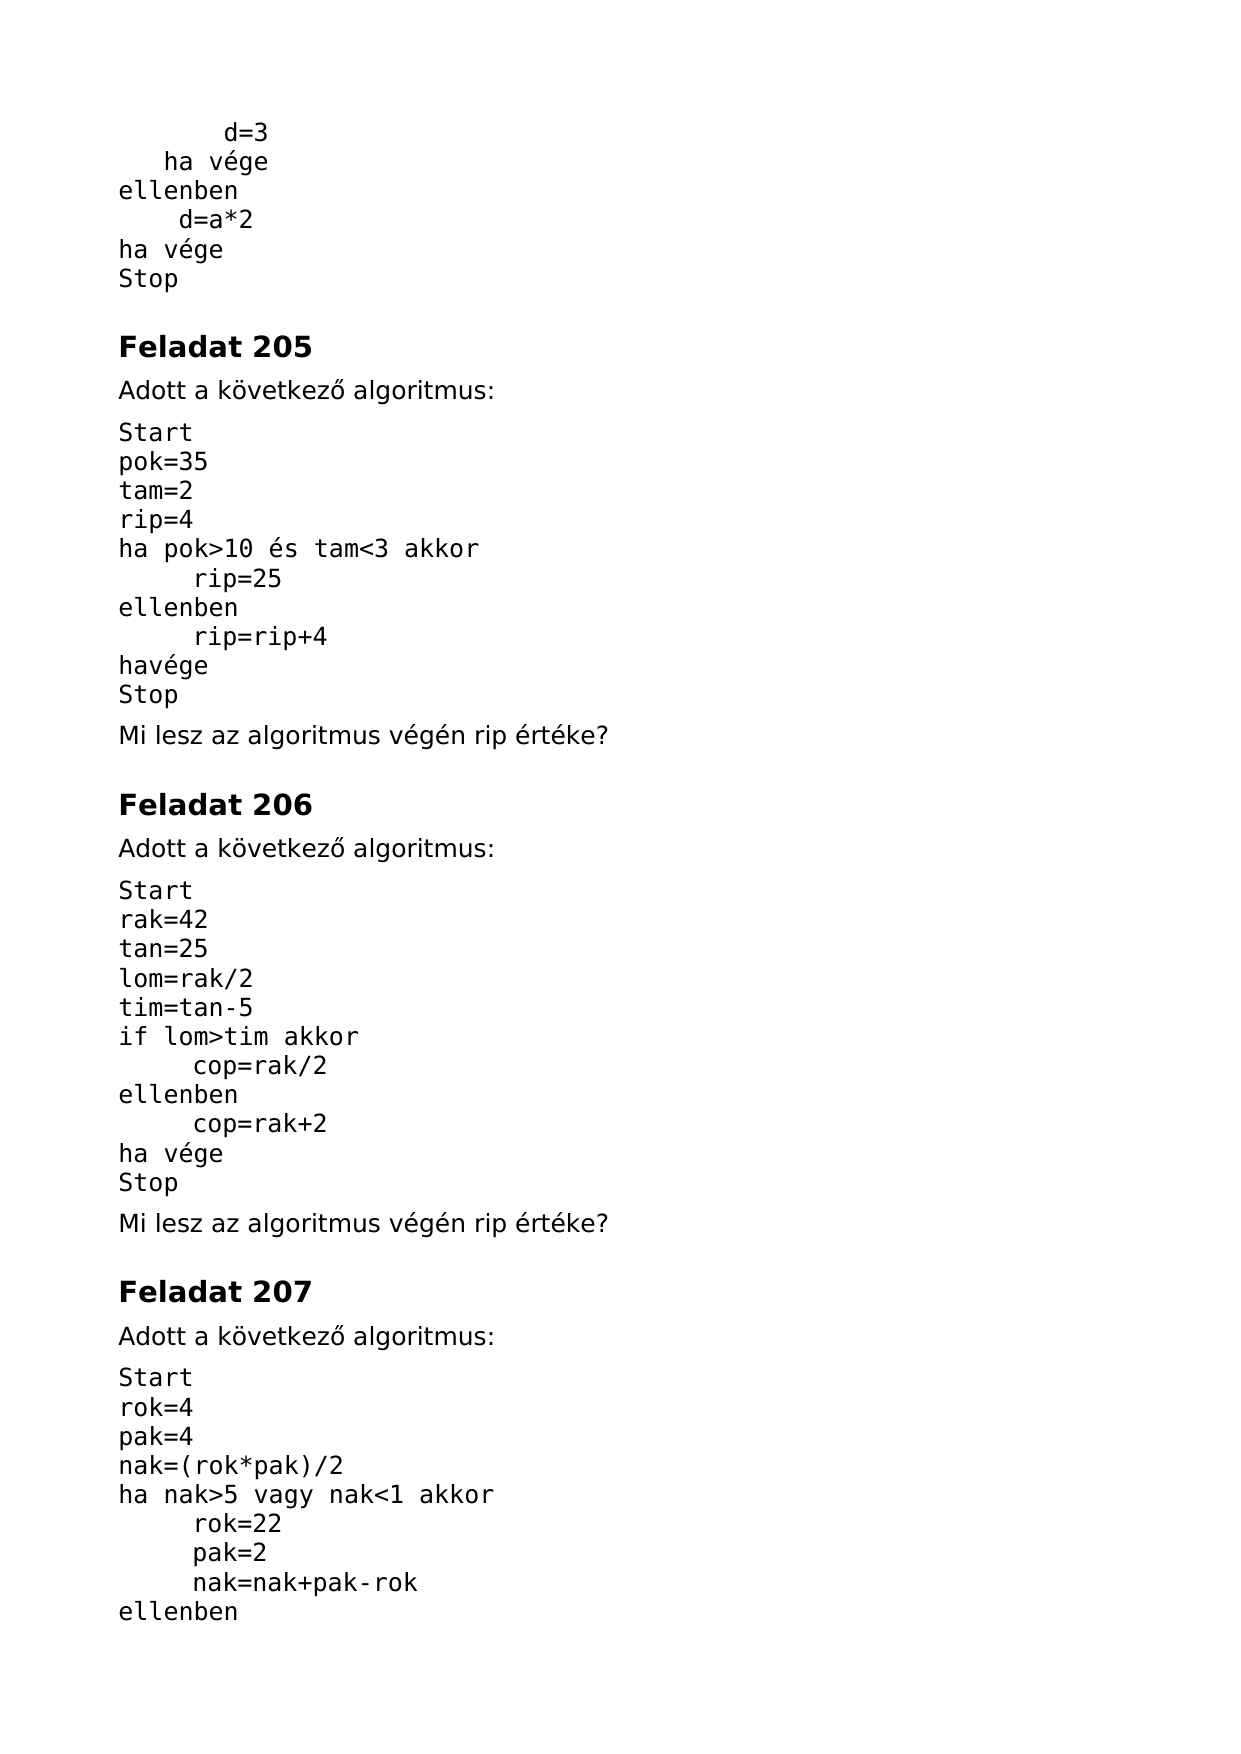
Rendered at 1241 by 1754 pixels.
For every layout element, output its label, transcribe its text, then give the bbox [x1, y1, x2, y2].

text Mi lesz az algoritmus végén rip értéke? [118, 1209, 1122, 1238]
text Adott a következő algoritmus: [118, 1322, 1122, 1351]
text Start pok=35 tam=2 rip=4 ha pok>10 és tam<3 akkor rip=25 ellenben rip=rip+4 havége Stop [118, 418, 1122, 710]
subtitle Feladat 206 [118, 788, 1122, 822]
text Start rok=4 pak=4 nak=(rok*pak)/2 ha nak>5 vagy nak<1 akkor rok=22 pak=2 nak=nak+pak-rok ellenben [118, 1364, 1122, 1626]
text Start rak=42 tan=25 lom=rak/2 tim=tan-5 if lom>tim akkor cop=rak/2 ellenben cop=rak+2 ha vége Stop [118, 876, 1122, 1197]
subtitle Feladat 205 [118, 330, 1122, 364]
text Adott a következő algoritmus: [118, 834, 1122, 864]
text Mi lesz az algoritmus végén rip értéke? [118, 721, 1122, 751]
text Adott a következő algoritmus: [118, 376, 1122, 406]
text d=3 ha vége ellenben d=a*2 ha vége Stop [118, 118, 1122, 293]
subtitle Feladat 207 [118, 1276, 1122, 1309]
